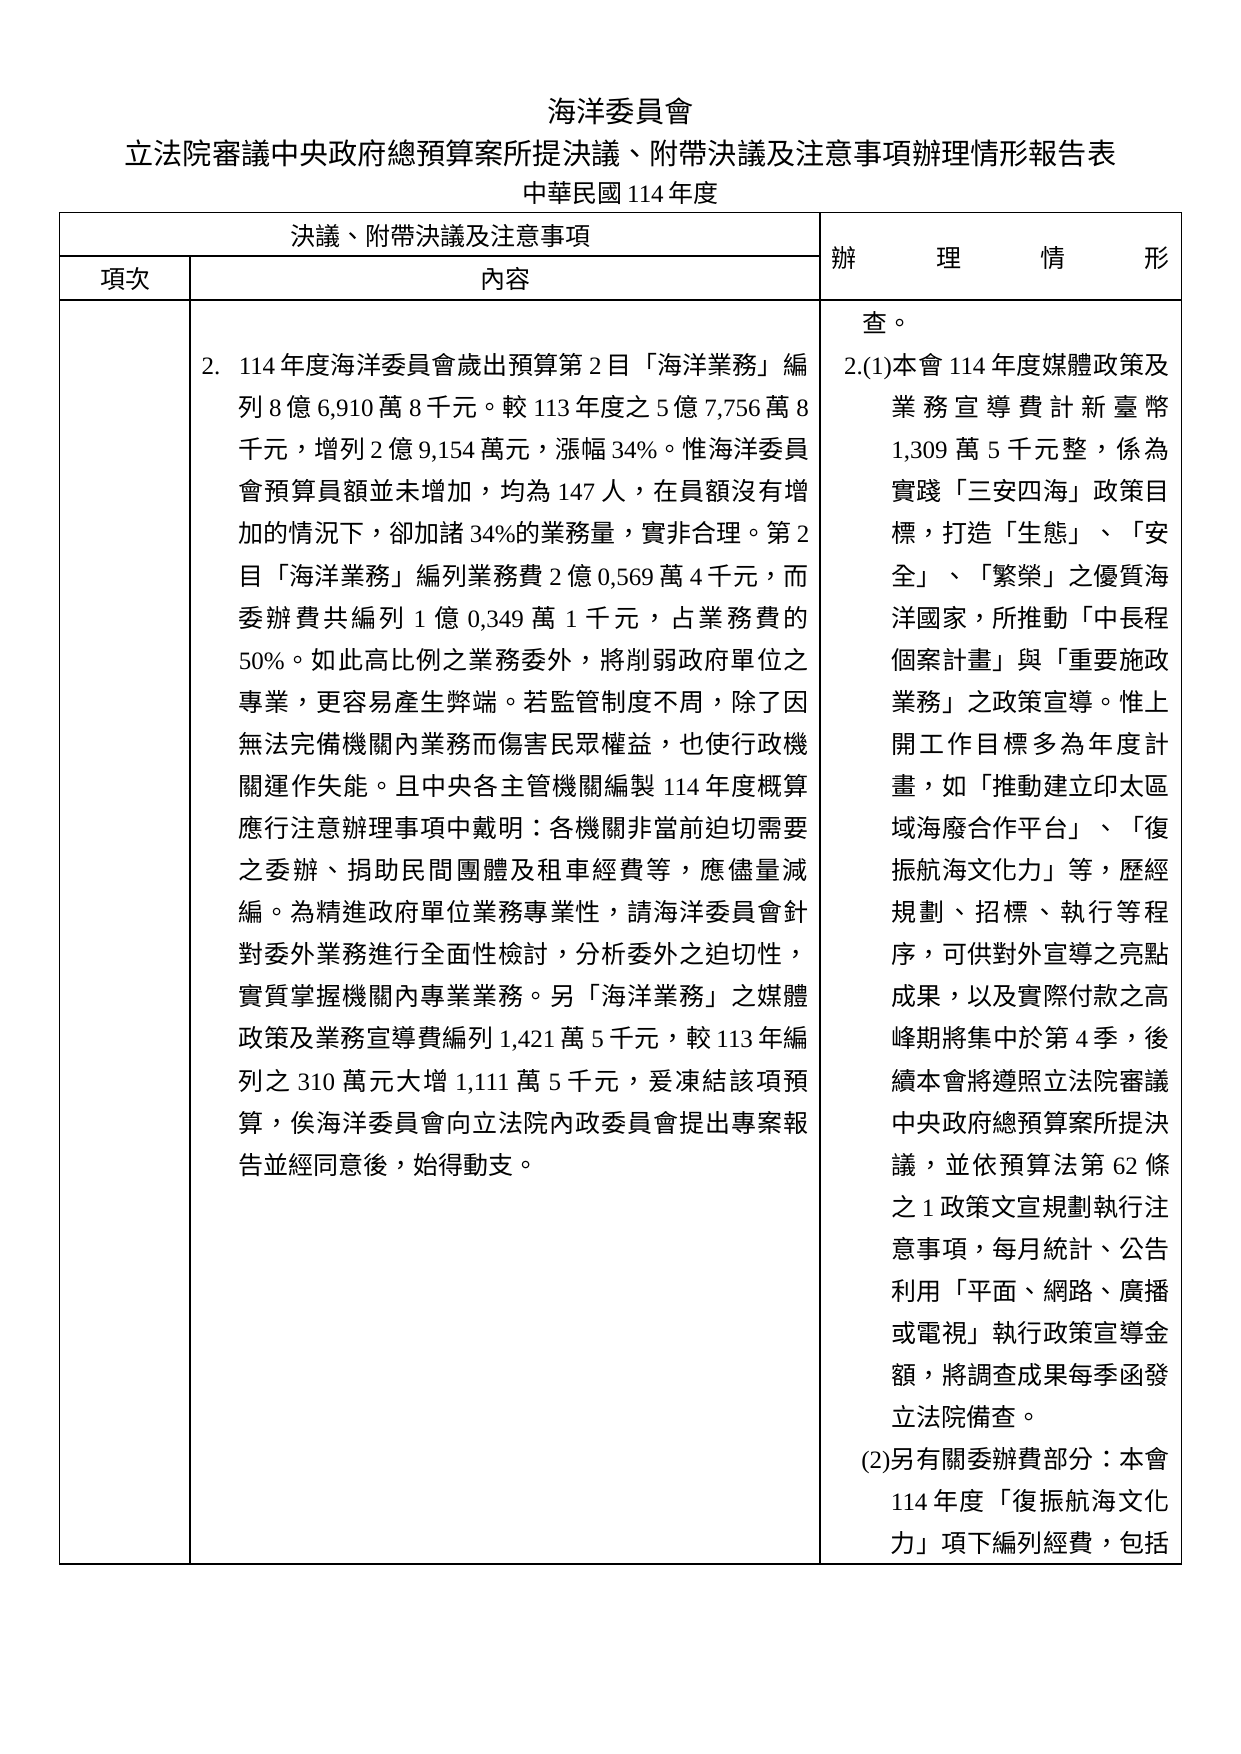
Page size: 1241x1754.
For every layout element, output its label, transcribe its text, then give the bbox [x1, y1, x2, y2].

table_cell 114年度海洋委員會歲出預算第2目「海洋業務」編列8億6,910萬8千元，爰就下列各案併案凍結1,000萬元，俟海洋委員會向立法院內政委員會提出專案報告並經同意後，始得動支。 114年度海洋委員會歲出預算於第2目「海洋業務」編列預算8億6,910萬8千元。海洋委員會媒體政策及業務宣導費近兩年成長幅度高達231.69%，而編列在「海洋業務」項下的媒體政策及業務宣導費增幅幅度亦達到四倍以上。媒體政策及業務宣導費應僅作為政府機關推動業務的輔助手段，現階段海洋委員會各項子法以及配套法規皆立法通過或尚未上路，急於用於宣導顯無必要性。考量當前國家財政面臨的嚴峻壓力，政府應優先將資源投入緊急且效益突出的領域，以確保資源配置的合理性與效能，並避免非必要支出，減少財政負擔，同時提升政策執行的效率與成效，爰凍結該項預算，俟海洋委員會向立法院內政委員會提出專案報告並經同意後，始得動支。 114年度海洋委員會歲出預算第2目「海洋業務」編列8億6,910萬8千元。較113年度之5億7,756萬8千元，增列2億9,154萬元，漲幅34%。惟海洋委員會預算員額並未增加，均為147人，在員額沒有增加的情況下，卻加諸34%的業務量，實非合理。第2目「海洋業務」編列業務費2億0,569萬4千元，而委辦費共編列1億0,349萬1千元，占業務費的50%。如此高比例之業務委外，將削弱政府單位之專業，更容易產生弊端。若監管制度不周，除了因無法完備機關內業務而傷害民眾權益，也使行政機關運作失能。且中央各主管機關編製114年度概算應行注意辦理事項中戴明：各機關非當前迫切需要之委辦、捐助民間團體及租車經費等，應儘量減編。為精進政府單位業務專業性，請海洋委員會針對委外業務進行全面性檢討，分析委外之迫切性，實質掌握機關內專業業務。另「海洋業務」之媒體政策及業務宣導費編列1,421萬5千元，較113年編列之310萬元大增1,111萬5千元，爰凍結該項預算，俟海洋委員會向立法院內政委員會提出專案報告並經同意後，始得動支。 114年度海洋委員會歲出預算於第2目「海洋業務」編列預算8億6,910萬8千元。有鑑於海洋保育法已於113年7月31日三讀通過，涉及之17項子法之法制作業尚待完成，恐將影響海洋保育法立法之初，想要達到的保護海洋生態環境，保育海洋生物多樣性，合理利用海洋生物資源，協調並促進海洋保護區之規劃及執行，推動海洋保育教育之立法目的。爰凍結該項預算，俟海洋委員會於3個月內，向立法院內政委員會提出相關子法規劃以及法制作業的期程專案報告並經同意後，始得動支。 海洋基本法完成立法後，海洋委員會允應加速推動相關配套措施，包含海洋三法之立法，如海域管理法、海洋產業發展條例及海洋保育法等。其中海域管理法關乎海域空間合理配置等重要規範，仍未完成立法，海洋委員會允應持續積極凝聚社會共識，制定符合國際規範之法令。爰凍結該項預算，俟海洋委員會針對海域管理法之立法規劃及期程，向立法院內政委員會提出專案報告並經同意後，始得動支。 為提升我國海城、海岸救生救難能量，並建立國人正確水域遊憩觀念，海洋委員會持續結合地方政府及民間團體，推動維護海域遊憩活動安全工作計畫 ，補助辦理完善海域遊憩活動場地及補強地方救生救難裝備等。惟立法院預算中心研究指出，113年度8月至11月中至少發生5起潛水意外事件，且本項目112年與113年度之辦理情形部分指標遠低於目標值，然部分指標卻超逾目標值甚多，允應改善事前規劃並詳實調查地方政府實際需求。爰凍結該項預算，俟海洋委員會針對地方政府及民間團體加強維護海域遊憩活動安全工作計畫做成整體評估，並聚焦如何防止海域遊憩活動意外事件，向立法院內政委員會提出專案報告並經同意後，始得動支。 114年度海洋委員會歲出預算於派員出國計畫預算總表編列預算729萬3千元。惟113年度同項預算為539萬7千元，114年度卻增加35.1%，另該項預算中編列49萬7千元以海洋運動與海域遊憩產業興盛之著名度假勝地及衝浪者的天堂－澳洲布里斯本及黃金海岸為參訪地區，惟考量國外參訪經費應以借鏡國外經驗並實踐於台灣為精神，以達到公務預算出訪之效益，爰凍結該項預算，俟海洋委員會於1個月內，向立法院內政委員會提出參訪澳洲之行程如何結合於臺東金樽漁港舉辦之臺灣國際衝浪公開賽之相關專案報告並經同意後，始得動支。 114年度海洋委員會歲出預算於「海洋委員會」項下「業務費」之「委辦費」編列預算1億0,617萬7千元，較113年預算增列7,341萬1千元，成長幅度超過三倍，顯不合理。委辦費應僅作為政府機關推動業務的輔助手段，若其占業務費的比重過高，將削弱政府機關應有的監督管理責任，甚至可能成為機關推卸責任的管道。一旦委外單位出錯，政府機關往往以無責任為由規避問題，這在部分案例中已顯現其嚴重性。因此，應適度控制委辦費的比例，並加強對外委辦業務的監督與管理，確保業務推動順遂。爰凍結該項預算，俟海洋委員會於3個月內，向立法院內政委員會提出委辦必要性、績效指標、績效分析等專案報告並經同意後，始得動支。 114年度海洋委員會歲出預算於「海洋委員會主管」媒體政策及業務宣導費編列預算1,609萬5千元。惟綜觀近年海洋委員會媒體政策及業務宣導費概況，112年決算數計94萬元，113年預算數計404萬元，114年預算案數計1,609萬5千元，114年較113年增加1,205萬5千元，增幅達298.39%。為撙節支出，使人民納稅錢更有效益被使用，宜審酌新案件之優先次序或採聯合宣導，及既有案件擴編之必要性，爰凍結該項預算，俟海洋委員會向立法院內政委員會提出專案報告並經同意後，始得動支。 114年度海洋委員會歲出預算於「海洋委員會主管」編列預算1,609萬5千元。綜觀海洋委員會近年所編列媒體政策及業務宣導費112年決算數94萬元，113年預算數404萬元，113年1至8月執行數118萬3千元，卻在114年編列1,609萬5千元，增幅甚鉅恐有浮濫編列之嫌。爰凍結該項預算，俟海洋委員會於2個月內，向立法院內政委員會提出專案報告並經同意後，始得動支。 114年度海洋委員會歲出預算於「海洋委員會」編列預算1,609萬5千元。海洋委員會媒體宣傳費從113年至114年度預算404萬元暴增至1,609萬5千元漲幅398.4%，其用途與宣傳效益不明且漲幅過大。海洋委員會有浮編預算、宣傳效益且預算估算方式不明。爰凍結該項預算，俟海洋委員會就媒體宣傳費其「宣傳用途」、「宣傳效益」及「預算估算方式」，提出具體改進方案（計畫）後，向立法院內政委員會提出專案報告並經同意後，始得動支。 114年度海洋委員會歲出預算於第2目「海洋業務」項下新增建構海洋素養典範國家與海洋產業人才升級計畫（以下簡稱本計畫），第1年經費2,800萬元。本計畫聚焦於海洋委員會揭牌時，時任總統蔡英文所提出「配合政策，推動海洋產業」及「強化海洋研究能量，培育海洋人才」兩大任務方向，及2020國家海洋政策白皮書中強調「培育海洋人才資源」與「提升全民海洋素養」兩大政策方針，提出「建構海洋素養典範國家」及「推動海洋產業人才升級」兩大計畫目標，期建立海洋素養與海洋產業人才培育之基礎，國家海洋產業升級與接軌國際海洋素養發展趨勢，逐步實現臺灣海洋國家之目標。然依據財政紀律法第9條規定：「預算案之審議，應注重支出增加、收入減少之原因、替代財源之籌措及債務清償之規劃」，另據114年度中央及地方政府預算籌編原則第2點第3款規定：「新興重大支出，須同時籌有確切之財源後始可辦理；重要公共工程建設及重大施政計畫，應先行製作選擇方案及替代方案之成本效益分析報告，並開發自償性財源。」爰凍結該項預算，俟海洋委員會於1個月內，向立法院內政委員會提出確切之完整計畫與財源，及依預算籌編原則提出選擇方案及替代方案之成本效益分析之專案報告並經同意後，始得動支。 114年度海洋委員會歲出預算於第2目「海洋業務」項下「綜合規劃管理」編列預算1,362萬8千元。有鑑於海洋保育法已於113年7月31日三讀通過，其中至少六條涉及原住民族事務，包含會同中央原住民族主管機關處理涉及原住民族土地及海域部分諮商同意程序、審議會的成員、原住民各族參與國際交流活動、原住民族知識以及原住民族生物多樣性課程等事項。前開事項辦理之方式與期程為全體原住民族關心之事項，爰凍結該項預算，俟海洋委員會於3個月內，向立法院內政委員會提出相關事項規劃期程的專案報告並經同意後，始得動支。 114年度海洋委員會歲出預算於第2目「海洋業務」項下「綜合規劃管理」編列預算1,362萬8千元。時任蔡總統曾提出「配合政策，推動海洋產業」及「強化海洋研究能量，培育海洋人才」兩大任務方向，並於「2020國家海洋政策白皮書」中進一步強調「培育海洋人才資源」與「提升全民海洋素養」兩大政策方針，期望實現「建構海洋素養典範國家」及「推動海洋產業人才升級」的雙重目標。經查，海洋產業範疇廣泛，涵蓋航運、漁業、海洋觀光、海洋工程等16項產業，其中多數未納入行政院主計總處的「行業統計分類」或勞動部的「職業標準分類」。此外，部分新興海洋產業如海洋生物科技、海洋資訊服務業等，仍處於研發或產業雛形階段，產業分類範疇尚未明確，導致相關政策規劃與實施面臨困難。根據「產業創新條例」第17條規定及產業人力供需資訊網，國發會協調各中央事業主管機關進行重點產業未來3年的人才供需調查與推估，以掌握產業發展的人力需求。然而，海洋委員會至今尚未針對海洋產業建立完善的人才供需調查機制或相關規劃。爰此，海洋委員會參考國發會產業人力供需資訊網的相關架構，釐清並確認各海洋產業的分類範疇，並建立符合海洋產業特性的供需調查與推估機制，改善海洋人才培育與產業發展間的供需落差，進一步促進海洋產業升級與國家海洋競爭力的提升。爰凍結該項預算，俟海洋委員會於1個月內，向立法院內政委員會提出專案報告並經同意後，始得動支。 114年度海洋委員會歲出預算於第2目「海洋業務」項下「綜合規劃管理」中「業務費」之「委辦費」編列預算429萬7千元。近年來，海洋委員會在媒體政策及業務宣導方面的經費呈現大幅成長。112年度決算數為225萬7千元（不含國家海洋研究院及海巡署），113年度預算數增至995萬元，而114年度預算案更高達3,300萬3千元，較113年度增加2,305萬3千元，增幅高達231.69%。其中，海洋委員會自身的預算增加幅度最大，增加金額達1,205萬5千元。鑑於國家財政持續面臨嚴重壓力，政府資源應優先用於急迫且具高效益的領域，避免不必要的支出。海洋委員會的媒體政策預算成長雖可能有其考量，但是否符合「錢花在刀口上」的原則，仍需進一步檢視，以確保公共資源的合理分配與使用。爰凍結該項預算，俟海洋委員會向立法院內政委員會提出專案報告並經同意後，始得動支。 114年度海洋委員會歲出預算於第2目「海洋業務」項下「海洋資源作業」中「業務費」編列預算951萬8千元。近年來，海洋委員會在媒體政策及業務宣導方面的經費呈現大幅成長。112年度決算數為225萬7千元（不含國家海洋研究院及海巡署），113年度預算數增至995萬元，而114年度預算案更高達3,300萬3千元，較113年度增加2,305萬3千元，增幅高達231.69%。其中，海洋委員會自身的預算增加幅度最大，增加金額達1,205萬5千元，增幅過高，與112年相比形成明顯落差。鑑於國家財政持續面臨嚴重壓力，政府資源應優先用於急迫且具高效益的領域，避免不必要的支出。海洋委員會的媒體政策預算成長雖可能有其考量，但是否符合「錢花在刀口上」的原則，仍需進一步檢視，以確保公共資源的合理分配與使用。爰凍結該項預算，俟海洋委員會向立法院內政委員會提出專案報告並經同意後，始得動支。 114年度海洋委員會歲出預算於第2目「海洋業務」項下「海洋資源作業」中「業務費」之「委辦費」編列辦理海洋產業試算推動計畫120萬元。據海洋委員會表示，111年起建立海洋產業產值統計方法，估計我國海洋產業產值107年為7,507億元、108年為7,771億元、109年為8,048億元、110年為1兆5,016億元及111年為1兆7,032億元，自107年至111年產值增加9,525億元（增幅126.89%），概呈大幅成長趨勢。惟檢視各海洋產業自107年至111年產值成長概況，除海洋運輸及輔助、海洋工程分別受疫情影響與政策推動，致產值增幅逾2倍外，海洋非生物資源、海洋礦資源之產值概呈減少；復觀察各海洋產業之產值推估方法分歧難稱完善，仍有精進空間。準此，我國海洋產業之產值推估方法，尚待建立長期且整體性統計方式及資料，允宜賡續精進產值統計方法，爰凍結該項預算，俟海洋委員會於1個月內，向立法院內政委員會提出專案報告並經同意後，始得動支。 114年度海洋委員會歲出預算於第2目「海洋業務」項下「海洋資源作業」分支計畫，編列業務費－一般事務費202萬2千元。較113年度預算數72萬7千元，增加129萬5千元，增幅高達178.13%。考量政府經費短絀，資源有限，海洋委員會應撙節支用，爰凍結該項預算，俟海洋委員會向立法院內政委員會提出專案報告並經同意後，始得動支。 114年度海洋委員會歲出預算於第2目「海洋業務」項下「海洋資源作業」中「業務費」之「一般事務費」編列預算202萬2千元。查近年我國海洋產業總產值成長快速，據海洋委員會估計107年至111年海洋產業產值分別為7,507億元、7,771億元、8,048億元、1兆5,016億元、1兆7,032億元，而107年至111年產值增加9,525億元，增幅為126.89%，呈大幅成長趨勢，而檢視107年及111年我國海洋產業之產值推估概況表，所列產業推估項目分別為海洋能源、海洋非生物資源、海洋礦資源、海洋漁業與養殖、海洋遊艇及其他船舶載具、海洋運輸及輔助、海洋工程、海洋調查以及海洋休閒遊憩惟各項產值推估方法分歧難稱完善，且缺乏長期且整體性統計方式及資料應持續精進產值統計方法，爰此，凍結該項預算，俟海洋委員會向立法院內政委員會提出專案報告並經同意後，始得動支。 114年度海洋委員會歲出預算於第2目「海洋業務」項下「海域安全作業」分支計畫，編列業務費－一般事務費868萬4千元。較113年度預算數128萬2千元，增加740萬2千元，增幅高達577.38%。考量政府經費短絀，資源有限，海洋委員會應撙節支用，爰凍結該項預算，俟海洋委員會向立法院內政委員會提出專案報告並經同意後，始得動支。 114年度海洋委員會歲出預算於第2目「海洋業務」項下「海域安全作業」中「業務費」之「一般事務費」編列預算868萬4千元。近年來，海洋委員會在媒體政策及業務宣導方面的經費呈現大幅成長。112年度決算數為225萬7千元（不含國家海洋研究院及海巡署），113年度預算數增至995萬元，而114年度預算案更高達3,300萬3千元，較113年度增加2,305萬3千元，增幅高達231.69%。其中，海洋委員會自身的預算增加幅度最大，增加金額達1,205萬5千元。鑑於國家財政持續面臨嚴重壓力，政府資源應優先用於急迫且具高效益的領域，避免不必要的支出。海洋委員會的媒體政策預算成長雖可能有其考量，但是否符合「錢花在刀口上」的原則，仍需進一步檢視，以確保公共資源的合理分配與使用。爰凍結該項預算，俟海洋委員會向立法院內政委員會提出專案報告並經同意後，始得動支。 114年度海洋委員會歲出預算於第2目「海洋業務」項下「海域安全作業」中「業務費」之「一般事務費」辦理海域安全重大活動、海域遊憩安全工作等經費600萬元（含媒體政策及業務宣導費80萬元）。經查，金門海域三無船越界事件期間，事發當日海巡署金馬澎分署於該署官方網站發布新聞說明事發情形，惟海洋委員會主委自事件發生第三日起，於其個人社群網站陸續發表關於該事件之立場與政策政績之宣導，完全取代海洋委員會之功能，而直至12天後，海洋委員會才針對此事件發布新聞而恢復政策業務宣導，顯見其功能可完全被主任委員個人社群網站取代，難認海洋委員會有其媒體政策及業務宣導工作之必要。爰凍結該項預算，俟海洋委員會向立法院內政委員會辦理情形提出專案報告並經同意後，始得動支。 114年度海洋委員會歲出預算於第2目「海洋業務」項下「海域安全作業」中「獎補助費」結合地方政府及民間團體加強維護海域遊憩活動安全工作計畫，計畫總經費9,075萬元，分4年辦理，111至113年度已編列5,575萬元，113年度續編最後1年經費3,500萬元，係補助地方政府推動有關加強維護海域遊憩活動安全等相關工作。海洋委員會補助辦理完善海域遊憩活動場地及區域救生救難演練等，惟未妥為盤點地方政府實際需求，致多數工作項目申辦數量與預計目標落差甚大。經查112年度執行成果，在9個分項指標中，「補助地方政府於所轄水域設置明顯告示牌」等4項之達成率，介於33.33%至94.12%之間，均未達目標值，「補助地方政府辦理水域遊憩安全巡查工作」等5項之達成率，介於150%至31,966%之間，均超逾目標值甚多。顯見海洋委員會補助地方政府經費恣意亂花，沒有詳細調查地方政府區域救生需求，施政毫無成本效益觀念，浪費公帑。爰凍結該項預算，俟海洋委員會提出111至113年度補助經費成本效益檢討報告，並調查及彙整114年度各縣市政府海域遊憩活動場地及區域救生救難演練需求，據以合理分配補助經費方案後，向立法院內政委員會提出專案報告並經同意，始得動支。 114年度海洋委員會歲出預算於第2目「海洋業務」項下「科技文教作業」編列預算2億3,465萬元。近年來，海洋委員會在媒體政策及業務宣導方面的經費呈現大幅成長。112年度決算數為225萬7千元（不含國家海洋研究院及海巡署），113年度預算數增至995萬元，而114年度預算案更高達3,300萬3千元，較113年度增加2,305萬3千元，增幅高達231.69%。其中，海洋委員會自身的預算增加幅度最大，增加金額達1,205萬5千元。鑑於國家財政持續面臨嚴重壓力，政府資源應優先用於急迫且具高效益的領域，避免不必要的支出。海洋委員會的媒體政策預算成長雖可能有其考量，但是否符合「錢花在刀口上」的原則，仍需進一步檢視，以確保公共資源的合理分配與使用，爰凍結該項預算，俟海洋委員會向立法院內政委員會提出專案報告並經同意後，始得動支。 114年度海洋委員會歲出預算於第2目「海洋業務」項下「科技文教作業」編列預算2億3,465萬元。海洋委員會就其業務職掌範圍內，可協助民間團體與國人認識跟理解海洋文化，包括海洋科技、海洋文化、海洋教育、海洋永續資源、海洋環境管理、海洋產業、海洋保育及海域安全等相關之計畫及活動。有鑑於海洋保育法已於113年7月31日三讀通過，其中至少六條涉及原住民海洋文化、原住民族知識、原住民族生物多樣性等項目，長期以來國人對於相關項目瞭解甚少，更應協助跟鼓勵前開計畫及活動的進行。爰凍結該項預算，俟海洋委員會規劃促進國人瞭解跟認識原住民族文化活動的可行性方案後，於3個月內，向立法院內政委員會提出專案報告並經同意後，始得動支。 114年度海洋委員會歲出預算於第2目「海洋業務」項下「科技文教作業」中「業務費」編列預算1億0,965萬元。綜觀近年海洋委員會編列媒體政策及業務宣導費之情形，113年度編列404萬元，而114年度編列1,609萬元，相較於113年度預算增編了1,205萬元，增幅高達298%，其中又以海洋委員會科技文教處所編列之媒體政策及業務宣導費之件數以及金額為最高，共計5件，累計總經費950萬元。又針對上開主要用於個別新計畫之推廣情事，應審酌優先次序或採聯合宣導，以撙節支出，此乃承辦單位須更加審慎編列該經費之額度以及其必要性，切莫浪費公帑，爰此，凍結該項預算，俟海洋委員會向立法院內政委員會提出專案報告並經同意後，始得動支。 114年度海洋委員會歲出預算於第2目「海洋業務」項下「科技文教作業」分支計畫，編列業務費－委辦費6,078萬元。較113年度預算數1,118萬元，增加4,960萬元，增幅高達443.65%。考量政府經費短絀，資源有限，海洋委員會應撙節支用，爰凍結該項預算，俟海洋委員會向立法院內政委員會提出專案報告並經同意後，始得動支。 114年度海洋委員會歲出預算於第2目「海洋業務」項下「科技文教作業」分支計畫，編列業務費－一般事務費4,568萬1千元。較113年度預算數1,267萬4千元，增加3,300萬7千元，增幅高達260.43%。考量政府經費短絀，資源有限，海洋委員會應撙節支用，爰凍結該項預算，俟海洋委員會向立法院內政委員會提出專案報告並經同意後，始得動支。 114年度海洋委員會歲出預算於第2目「海洋業務」項下「科技文教作業」中「業務費」之「一般事務費」編列預算4,568萬1千元。近年來，海洋委員會在媒體政策及業務宣導方面的經費呈現大幅成長。112年度決算數為225萬7千元（不含國家海洋研究院及海巡署），113年度預算數增至995萬元，而114年度預算案更高達3,300萬3千元，較113年度增加2,305萬3千元，增幅高達231.69%。其中，海洋委員會自身的預算增加幅度最大，增加金額達1,205萬5千元。鑑於國家財政持續面臨嚴重壓力，政府資源應優先用於急迫且具高效益的領域，避免不必要的支出。海洋委員會的媒體政策預算成長雖可能有其考量，但是否符合「錢花在刀口上」的原則，仍需進一步檢視，以確保公共資源的合理分配與使用。爰凍結該項預算，俟海洋委員會向立法院內政委員會提出專案報告並經同意後，始得動支。 114年度海洋委員會歲出預算於第2目「海洋業務」項下「國際發展作業」中「業務費」編列預算6,488萬2千元。近年來，海洋委員會在媒體政策及業務宣導方面的經費呈現大幅成長。112年度決算數為225萬7千元（不含國家海洋研究院及海巡署），113年度預算數增至995萬元，而114年度預算案更高達3,300萬3千元，較113年度增加2,305萬3千元，增幅高達231.69%。其中，海洋委員會自身的預算增加幅度最大，增加金額達1,205萬5千元。鑑於國家財政持續面臨嚴重壓力，政府資源應優先用於急迫且具高效益的領域，避免不必要的支出。海洋委員會的媒體政策預算成長雖可能有其考量，但是否符合「錢花在刀口上」的原則，仍需進一步檢視，以確保公共資源的合理分配與使用，爰凍結該項預算，俟海洋委員會向立法院內政委員會提出專案報告並經同意後，始得動支。 114年度海洋委員會歲出預算於第2目「海洋業務」項下「國際發展作業」分支計畫，編列業務費－委辦費3,460萬元。較113年度預算數293萬8千元，增加3,166萬2千元，增幅高達十倍餘。考量政府經費短絀，資源有限，海洋委員會應撙節支用，爰凍結該項預算，俟海洋委員會向立法院內政委員會提出專案報告並經同意後，始得動支。 114年度海洋委員會歲出預算於第2目「海洋業務」項下「國際發展作業」中「業務費」籌組海洋廢棄物治理國家隊布建印太區域海廢治理平台發展計畫，奉行政院112年7月31日院臺交字第1121030744號函核定，計畫總經費1億2,000萬元，分4年辦理，113度已編列2,100萬元，113年度續編第2年經費編列預算2,300萬元。海洋委員會籌組海洋廢棄物治理國家隊布建印太區域海廢治理平台發展計畫旨在「為強化海洋環境永續發展及達成2050淨零碳排目標」，惟查113年度計畫執行成果，僅惟組建標竿企業10家、舉辦論壇記者會、拜會日韓及NGO單位簽署意向書、辦理工作坊等；再查114年度主要工作項目為「印太區域海廢合作平台」擴大規模、舉辦大型國際會議與工作坊、與國際組織智庫建立關係、率企業赴國外參訪等。海洋委員會113年執行成果與114年目標未扣合計畫主旨、未說明如何達成海洋永續發展計畫目標里程碑、未說明籌組國家隊的必要性、未說明國家隊成員如何遴選、如何扶植、如何國際化、商業化，以及未說明海廢技術如何科技化，亦未見「科技化」、「商業化」及「國際化」年度KPI，以及KPI如何扣合達成海洋環境永續發展及達成2050淨零碳排目標均未有說明。海洋委員會所列舉113年工作成果及114年主要工作項目難以預期可達成計畫所宣稱之海洋永續及淨零碳排目標。爰凍結該項預算，俟海洋委員會就上開問題提出檢討說明後，向立法院內政委員會提出專案報告並經同意後，始得動支。 114年度海洋委員會歲出預算於籌組海洋廢棄物治理國家隊布建印太區域海廢治理平台發展計畫編列預算1,800萬元。惟中央政府近年推出如：打詐國家隊、雞蛋國家隊、快篩國家隊、口罩國家隊等，相關政策及預算執行之效能引發國人詬病，雖海洋委員會欲籌組海廢治理國家隊之立意良善，惟相關預算及資源，應跨部會通盤檢視，以達資源共享效益，計畫目標及作法也應更加明確，使該計畫更具實質效益。爰凍結該項預算，俟海洋委員會於1個月內，向立法院內政委員會提出該計畫之目標及執行成效之專案報告並經同意後，始得動支。 114年度海洋委員會歲出預算第2目「海洋業務－辦公廳舍新建工程」編列第5年經費3億8,233萬8千元，計畫總經費11億3,362萬2千元，分6年辦理，110至113年度已編列4億8,056萬6千元。經查：迄112年底及113年8月底預算執行率分別為60.39%及46.52%，均屬偏低（詳下表）。海洋委員會等3機關合署辦公廳舍新建工程自110年至115年，期程長達6年，受疫情及國際情勢等因素影響致人力及材料上漲，110年度修正後總經費增加3億餘元（增幅達43.59%），然迄112年底及113年8月底預算執行率均偏低。爰凍結該項預算，俟海洋委員會於1個月內，向立法院內政委員會，說明如何強化計畫預算控管並掌握工程進度與品質，確保如期如質完成計畫提出專案報告並經同意後，始得動支。 海洋委員會、海洋保育署暨國家海洋研究院合署辦公廳舍新建工程 中長程個案計畫預算編列及執行情形表 單位：新臺幣千元;% 114年度海洋委員會歲出預算於第2目「海洋業務」項下「辦公廳舍新建工程」，為海洋委員會等3機關合署辦公廳舍新建工程，編列預算3億8,233萬8千元。惟依合署辦公廳舍新建工程預算執行情形，迄112年底及113年8月底預算執行率分別為60.39%及46.52%，均屬偏低，允宜強化計畫預算控管並掌握工程進度與品質，以確保如期如質完成，爰凍結該項預算，俟海洋委員會於1個月內，向立法院內政委員會提出專案報告並經同意後，始得動支。 [191, 301, 819, 1563]
table_cell [60, 301, 189, 1563]
table_cell 內容 [191, 257, 819, 299]
table_header 決議、附帶決議及注意事項 [60, 213, 819, 255]
table_cell 項次 [60, 257, 189, 299]
table_header 辦理情形 [821, 213, 1181, 299]
table_cell 本案專案報告以114年4月23日海主計字第11400045341號函送立法院，內政委員會於同年5月12日審查；立法院以114年6月11日台立院議字第1140701965號函准予動支。 本會114年度媒體政策及業務宣導費計新臺幣1,309萬5千元整，係為實踐「三安四海」政策目標，打造「生態」、「安全」、「繁榮」之優質海洋國家，所推動「中長程個案計畫」與「重要施政業務」之政策宣導。惟上開工作目標多為年度計畫，如「推動建立印太區域海廢合作平台」、「復振航海文化力」等，歷經規劃、招標、執行等程序，可供對外宣導之亮點成果，以及實際付款之高峰期將集中於第4季，後續本會將遵照立法院審議中央政府總預算案所提決議，並依預算法第62條之1政策文宣規劃執行注意事項，每月統計、公告利用「平面、網路、廣播或電視」執行政策宣導金額，將調查成果每季函發立法院備查。 (1)本會114年度媒體政策及業務宣導費計新臺幣1,309萬5千元整，係為實踐「三安四海」政策目標，打造「生態」、「安全」、「繁榮」之優質海洋國家，所推動「中長程個案計畫」與「重要施政業務」之政策宣導。惟上開工作目標多為年度計畫，如「推動建立印太區域海廢合作平台」、「復振航海文化力」等，歷經規劃、招標、執行等程序，可供對外宣導之亮點成果，以及實際付款之高峰期將集中於第4季，後續本會將遵照立法院審議中央政府總預算案所提決議，並依預算法第62條之1政策文宣規劃執行注意事項，每月統計、公告利用「平面、網路、廣播或電視」執行政策宣導金額，將調查成果每季函發立法院備查。 (2)另有關委辦費部分：本會114年度「復振航海文化力」項下編列經費，包括委託專業團隊舉辦復振航海文化力成果發表、攝錄影與戲劇展演，另運用社群網站辦理復振航海文化力計畫理念與活動訊息發送，有助於本會海洋文化之政策統合、規劃、協調及推動。 本會海保署於 113 年至 114 年間，分別在花蓮、宜蘭、臺東、屏東及蘭嶼舉辦 5 場說明會，並同步傳達子法進度及公開資訊。另為彙整各界意見，召開 6 次研商會議與 1 場 OECMs 工作坊，廣邀中央與地方機關、漁會及 NGO 參與討論，作為子法擬定參考。相關子法推動進度已設專區於官網公布，供各界查詢（網址：https://gov.tw/BdD）。 (1)本會依行政院歷次審查會議意見研擬法制架構，並陸續與政務委員報告本法推動規劃，及辦理專家學者諮詢會廣蒐意見。 (2)本會刻正持續進行內部研商，盤點國際海洋空間規劃實踐情形，廣泛研析採取務實可行的推動方式，後續將積極與有關機關溝通協調，以建立適切的海域空間管理機制，俾賡續辦理提送行政院續審事宜。 本會補助地方政府之中長程計畫，係參考109至110年之計畫執行經驗，同時結合地方政府需求，嗣切分為4年之分年度之各工作目標值，每年依「實際執行值」就落後或不足之項目加強輔導各地方政府，俾達計畫整體目標；本會於113年針對遠高所訂目標值工作，業於同年6月17日報請行政院修正計畫核定在案；另114年計畫內所訂之各項工作，預期均可達(超)100%，未有落後執行情形。 本會業規劃前往澳洲布里斯本出席澳洲衝浪救生協會「2025年昆士蘭衝浪救生大會(SLSQ 2025)」，並同時前往黃金海岸進行實地考察，從而整合學習該國對於海域遊憩安全之作法。 (1)本會114年度「復振航海文化力」項下編列經費，包括委託專業團隊舉辦復振航海文化力成果發表、攝錄影與戲劇展演，另運用社群網站辦理復振航海文化力計畫理念與活動訊息發送，有助於本會海洋文化之政策統合、規劃、協調及推動。 (2)「海域安全監控應變資訊與技術發展先導計畫」主要係辦理海洋科技應用高峰會及海洋科技專案成果展現、針對海域安全領域進行技術探討及政策研究，辦理海洋科技專案收案、審查、說明、查證、輔導、管理等工作之專案計畫管理。 (3)為發布新版國家海洋政策白皮書，本會委外辦理白皮書美編、印製及發布會等事宜，另為增加同仁對性平、永續等重要議題之專業知能，委外辦理工作坊、訓練課程等教育訓練事宜。 (4)因應本會持續增長之「重大活動」及「工作計畫」宣導需求，除辦理四大媒體(平面媒體、廣播媒體、網路媒體、電視媒體)，加強新聞發布與即時應處錯假訊息之危害；另擴大經營Faccebook、Instagram、Youtube等社群平台及多元管道，期能以有限資源達到更好政策推動成效。 (5)因應國際海洋事務推動需求，114年「國際發展作業」委辦費增至3,460萬元，提升行政效能並整合智庫資源。重點包括推動印太區域海廢平台、深化APEC海洋合作、支持小島國氣候倡議。各計畫具高度國際戰略價值與明確績效目標，對國家利益與國際能見度具實質助益。 本會114年度媒體政策及業務宣導費計新臺幣1,309萬5千元整，係為實踐「三安四海」政策目標，打造「生態」、「安全」、「繁榮」之優質海洋國家，所推動「中長程個案計畫」與「重要施政業務」之政策宣導。惟上開工作目標多為年度計畫，如「推動建立印太區域海廢合作平台」、「復振航海文化力」等，歷經規劃、招標、執行等程序，可供對外宣導之亮點成果，以及實際付款之高峰期將集中於第4季，後續本會將遵照立法院審議中央政府總預算案所提決議，並依預算法第62條之1政策文宣規劃執行注意事項，每月統計、公告利用「平面、網路、廣播或電視」執行政策宣導金額，將調查成果每季函發立法院備查。 本會114年度媒體政策及業務宣導費計新臺幣1,309萬5千元整，係為實踐「三安四海」政策目標，打造「生態」、「安全」、「繁榮」之優質海洋國家，所推動「中長程個案計畫」與「重要施政業務」之政策宣導。惟上開工作目標多為年度計畫，如「推動建立印太區域海廢合作平台」、「復振航海文化力」等，歷經規劃、招標、執行等程序，可供對外宣導之亮點成果，以及實際付款之高峰期將集中於第4季，後續本會將遵照立法院審議中央政府總預算案所提決議，並依預算法第62條之1政策文宣規劃執行注意事項，每月統計、公告利用「平面、網路、廣播或電視」執行政策宣導金額，將調查成果每季函發立法院備查。 本會114年度媒體政策及業務宣導費計新臺幣1,309萬5千元整，係為實踐「三安四海」政策目標，打造「生態」、「安全」、「繁榮」之優質海洋國家，所推動「中長程個案計畫」與「重要施政業務」之政策宣導。惟上開工作目標多為年度計畫，如「推動建立印太區域海廢合作平台」、「復振航海文化力」等，歷經規劃、招標、執行等程序，可供對外宣導之亮點成果，以及實際付款之高峰期將集中於第4季，後續本會將遵照立法院審議中央政府總預算案所提決議，並依預算法第62條之1政策文宣規劃執行注意事項，每月統計、公告利用「平面、網路、廣播或電視」執行政策宣導金額，將調查成果每季函發立法院備查。 (1)本計畫推動普及海洋科學及海洋素養教育，並結合中央及地方政府行政資源及公私協作，推動各級學校師生及社會大眾對海洋的理解、保護、珍視及永續利用，同時規劃建立國際海洋素養合作機制、擴大臺灣海洋國際參與及合作，引領海洋素養教育風潮，扎根全民海洋素養，亦逐步建立完整海洋產業人才培育機制，提升我國海洋產業人才專業技能，辦理情形摘要如下： 甲、辦理辦理全國海洋素養種子教師培訓，並補助種子教師進行入校教學推廣，融入校園課堂實際授課。 乙、辦理國際海洋素養工作坊。 丙、規劃建構「海洋素養資訊整合平臺」、研發海洋素養領袖知能模型架構、職能基礎、職能模組、課程架構，推動成為亞洲海洋素養教育與人才培訓之平臺。 (2)本計畫中包含辦理「國際海洋素養領袖工作坊」，其重要性係因培養國際海洋素養領袖對我國具關鍵戰略意義。我國位處重要海域，推動區域合作、共享科研成果，能提升海洋治理能力。同時，國際素養領袖可透過積極參與國際海洋事務，展現教育、環保與科研實力，提升國際形象與影響力，強化與世界接軌的能量。 (1)海洋保育法第一階段條文（第 1 條至第 5 條、第 18 條、第 19 條），業經行政院定自 114 年 1 月 1 日施行；第二階段條文（第6條至第17條、第20條至第30條），亦經行政院定自 114 年 7 月 1 日施行。 (2)海洋保育法配套子法計16項，除海洋保育法直轄市、縣（市）主管機關之管轄範圍已於114年1月17日施行外，其他15項均於114年7月1日施行。 (1)114年度依據「海洋產業發展條例」第4條中16項海洋產業類別，統整各海洋產業類別之關鍵職務內容，初擬整體海洋產業人才培育體系藍圖資料。 (2)為達「培育海洋人才資源」與「提升全民海洋素養」目標，114年度著手開發「海洋產業永續」及「海域作業安全」職能培訓內容，辦理職能種子師資培訓課程等作業。 本會114年度媒體政策及業務宣導費計新臺幣1,309萬5千元整，係為實踐「三安四海」政策目標，打造「生態」、「安全」、「繁榮」之優質海洋國家，所推動「中長程個案計畫」與「重要施政業務」之政策宣導。惟上開工作目標多為年度計畫，如「推動建立印太區域海廢合作平台」、「復振航海文化力」等，歷經規劃、招標、執行等程序，可供對外宣導之亮點成果，以及實際付款之高峰期將集中於第4季，後續本會將遵照立法院審議中央政府總預算案所提決議，並依預算法第62條之1政策文宣規劃執行注意事項，每月統計、公告利用「平面、網路、廣播或電視」執行政策宣導金額，將調查成果每季函發立法院備查。 本會及所屬未來在執行媒宣預算時，本會會以主管格局，通盤檢視整體需求，按「撙節經費」與「媒宣成效」兼顧原 則，進行整合規劃，諸如新興政策計畫，將依重要性和急迫性，按優先次序執行，至原有延續性媒宣案，則檢討以往執行過程與成效，評估聯合辦理之可行性，期能節省人力與經費支出，同時擴大宣導效果，以充分展現施政效益。 本會於 111 年偕同各海洋產業目的事業主管機關建立產值統計方法，並於112 年開始統計產值，經與各部會協調，現階段海洋產業產值主要透過蒐集既有行業 (稅務 )代碼、公務機關報表、產業團體調查、訪談等方式進行統計，及持續與各目的事業主管機關共同討論更合適辦法，以符合實際狀況。 (1)113年度一般事務費編列727 千元，包括辦理海洋事務管理相關會議所需費用 、海洋資源等業務審查費用 及「海域遊憩活動一站式服務資訊平臺系統操作影片及文宣品」 等經費。 (2)114年度一般事務費編列 2,022千元，包括辦理海洋事務推動統合協調所需費用及「親海無礙」暨「海域遊憩活動一站式服務資訊平臺推動工作 」經費。 (1)產值統計初期本會持續尋找合適方法並滾動修正，為使統計結果可符合實際狀況，每年產值估算前均會邀集各目的事業主管機關共同討論統計方法之適宜性。 (2)以113年所統計之112年海洋產值為例，即較上一年度新增「海洋生物科技」、「海洋環境保護」及漁具產值的估算方法，另亦參考專家學者建議，以旅程中相關聯活動的支出，重新修正「海洋休閒遊憩」產值的估算方法。洋休閒遊憩」產值的估算方法。 本項預算編列868萬4千元已配合通刪78萬8千元，計編列789萬6千元，較113年度128萬2千元增列740萬2千元，主要係與海巡署共辦「海安十二號演習」，及因應中國大陸海上滋擾頻仍致海巡署勤業務遽增，編列加菜慰勞金以慰問同仁辛勞；另114年度未辦理「海線安全國際會議」及有關委託研究，基於撙節原則已於「委辦費」減列690萬元，海域安全作業整體預算相較去年並無增加。 114年媒宣費係本會通盤檢討中長程個案計畫與重要施政業務後，依實際需辦理媒宣以達政策目標，並參酌媒宣合理市價覈實編列。未來執行預算時，將以整體需求為考量，按「撙節經費」與「媒宣成效」兼顧原則，針對新興政策依優先順序辦理，延續性媒宣則檢討成效並評估聯合辦理可行性，以節省資源並提升宣導效益。 本會為強化海域突發狀況應變與處置能力，規劃每兩年與海巡署辦理「海安演習」及救生救難演練，並結合地方政府與民間團體，提升海域遊憩活動安全。同時於「海域安全作業－一般事務費」項下編列政策宣導經費，辦理「海安演習」及「海域遊憩安全」等宣導活動，以擴大政策推動效益並適時展現我國海上安全能量。 本會補助地方政府之中長程計畫，係參考109至110年之計畫執行經驗，同時結合地方政府需求，嗣切分為4年之分年度之各工作目標值，每年依「實際執行值」就落後或不足之項目加強輔導各地方政府，俾達計畫整體目標；本會於113年針對遠高所訂目標值工作，業於同年6月17日報請行政院修正計畫核定在案；另114年計畫內所訂之各項工作，預期均可達(超)100%，未有落後執行情形。 114年透過平面媒體（報紙及雜誌）、社群媒體、有（無）線電視廣告露出、廣播電台等多元媒體宣傳管道，彰顯海洋文化復興與實踐成果、海洋素養教育推廣活動、海洋科技專案亮點案件及宣傳國家海洋日等，提升全民對科技、文化及教育之參與及理解。 本會持續透過「復振航海文化力」相關計畫，補助民間團體及學校，輔導地方政府，結合社教館所，舉辦人才培育、推廣教育、體驗課程與展覽活動等，以永續原住民族文化推動及傳承，並運用四大媒體辦理相關補助／合作計畫成果、理念與活動訊息發送，促進更多人員參與原住民族海洋文化保存與傳習。 114年透過平面媒體（報紙及雜誌）、社群媒體、有（無）線電視廣告露出、廣播電台等多元媒體宣傳管道，彰顯海洋文化復興與實踐成果、海洋素養教育推廣活動、海洋科技專案亮點案件及宣傳國家海洋日等，提升全民對科技、文化及教育之參與及理解。 (1)本會114年度「復振航海文化力」項下編列經費，包括委託專業團隊舉辦復振航海文化力成果發表、攝錄影與戲劇展演，另運用社群網站辦理復振航海文化力計畫理念與活動訊息發送，有助於本會海洋文化之政策統合、規劃、協調及推動。 (2)「海域安全監控應變資訊與技術發展先導計畫」主要係辦理海洋科技應用高峰會及海洋科技專案成果展現、針對海域安全領域進行技術探討及政策研究，辦理海洋科技專案收案、審查、說明、查證、輔導、管理等工作之專案計畫管理。 (1)本會114年度「復振航海文化力」項下編列經費，包括委託專業團隊舉辦復振航海文化力成果發表、攝錄影與戲劇展演，另運用社群網站辦理復振航海文化力計畫理念與活動訊息發送，有助於本會海洋文化之政策統合、規劃、協調及推動。 (2)「建構海洋素養典範國家與海洋產業人才升級計畫」114 年度辦理海洋素養種子教師培訓，培訓全臺各縣市共200名國中、小種子教師；規劃辦理1場海洋素養國際學術研討會，邀請國內外海洋素養推動專家學者進行專題演講、論文發表；刻正辦理高中職組、國中組及國小組海海洋素養教育知識競賽，強化海洋素養教學應用。 (3)第6屆國家海洋日「海安12號演習」及「海洋戲劇展演」等系列活動，業於114年6月8日假高雄港第16、17號碼頭，及高雄流行音樂中心海音館辦竣。前經適當宣傳，活動日民眾參與情形踴躍，且多有親子共同參加之情形，對於海洋教育向下紮根甚有助益。 114年透過平面媒體（報紙及雜誌）、社群媒體、有（無）線電視廣告露出、廣播電台等多元媒體宣傳管道，彰顯海洋文化復興與實踐成果、海洋素養教育推廣活動、海洋科技專案亮點案件及宣傳國家海洋日等，提升全民對科技、文化及教育之參與及理解。 因應全球海洋議題關注升溫，我國積極參與國際事務，推動「APEC海洋事務參與計畫」、「2025臺灣海洋國際論壇」及青年論壇，並強化海廢治理跨國合作，本會擬提升媒體政策宣導預算，以增進政策透明度與國際能見度，促進國內外支持。透過明確績效目標與多元宣傳，有助強化我國在海洋治理之形象與影響力。 因應國際海洋事務推動需求，114年「國際發展作業」委辦費增至3,460萬元，提升行政效能並整合智庫資源。重點包括推動印太區域海廢平台、深化APEC海洋合作、支持小島國氣候倡議。各計畫具高度國際戰略價值與明確績效目標，對國家利益與國際能見度具實質助益。 為實踐海洋永續與2050淨零碳排，本會推動「印太區域海廢合作平台」，以科技化、商業化及國際化為主軸，建立海廢循環經濟產業鏈。113年成果包含選出10家海廢標竿企業、舉辦論壇及媒合會、與日美韓展開國際合作等。114年擴展平台規模、深化國際交流與技術研發，強化我國海廢治理領導力與國際話語權。 為推動海洋廢棄物治理平台及實踐海洋永續，本計畫編列1,800萬元，整合跨部會資源推動「科技化」、「商業化」與「國際化」之海廢治理。113年已辦理多項國際合作與論壇，114年擴大平台規模、深化國際交流與標竿企業參與。計畫具延續性及策略意義，有助提升我國印太區域領導角色與國際影響力。 「辦公廳舍新建工程」113年度完成基礎開挖及含油土清運處理作業，刻正辦理基礎結構及地下室結構施工作業。本會已成立工程督導小組加強掌握工程進度與品質，並列本會公共建設推動會報加強預算執行管制。 「辦公廳舍新建工程」113年度完成基礎開挖及含油土清運處理作業，刻正辦理基礎結構及地下室結構施工作業。本會已成立工程督導小組加強掌握工程進度與品質，並列本會公共建設推動會報加強預算執行管制。 [821, 301, 1181, 1563]
